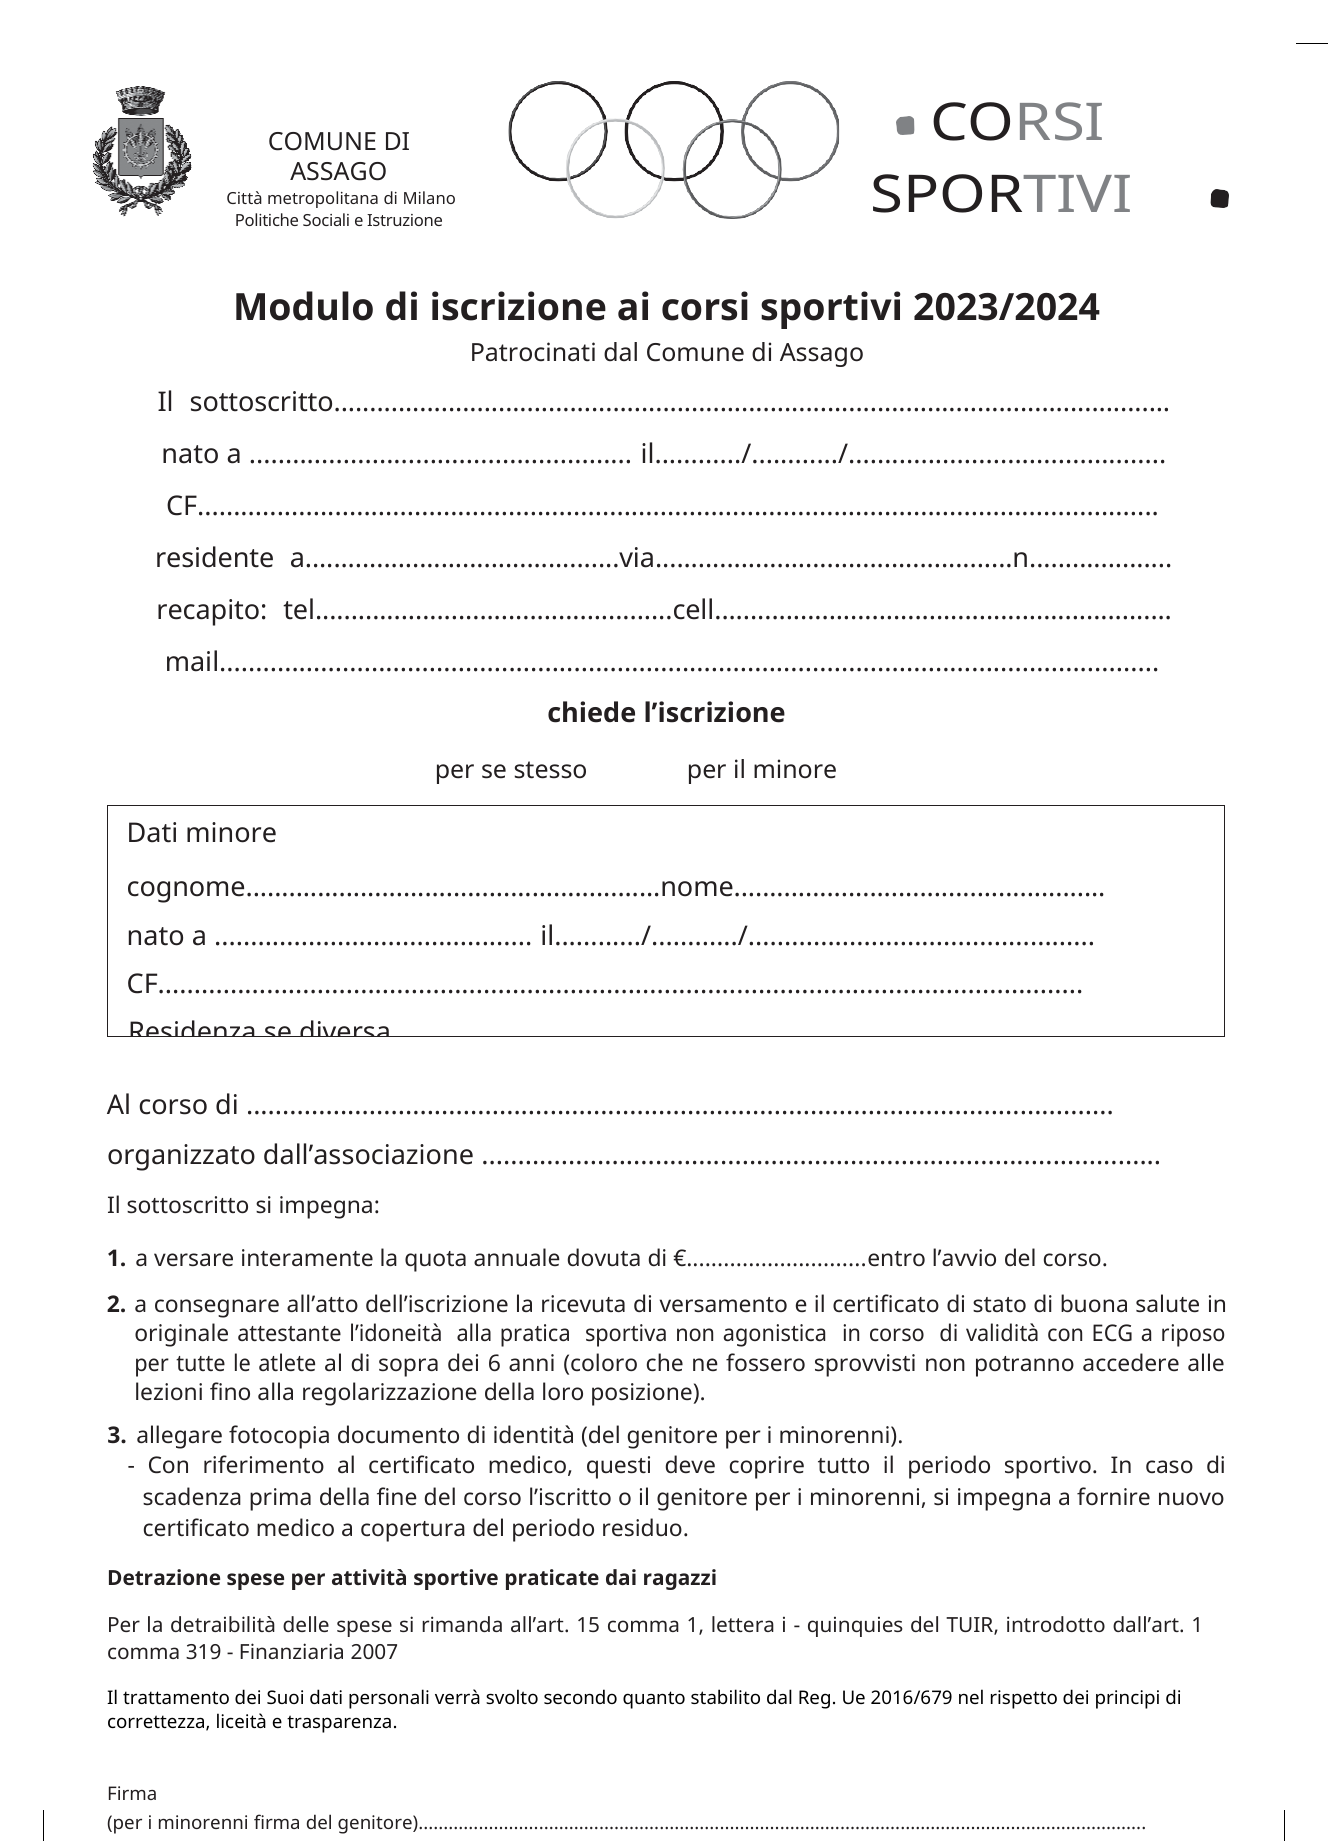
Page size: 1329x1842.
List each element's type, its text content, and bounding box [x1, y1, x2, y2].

text nato a ..................................................... il............/............/............................................ [101, 434, 1228, 471]
text residente a............................................via..................................................n.................... [101, 538, 1226, 575]
list allegare fotocopia documento di identità (del genitore per i minorenni). [107, 1421, 1245, 1449]
text COMUNE DI ASSAGO [221, 127, 457, 186]
text nato a ............................................ il............/............/................................................ [126, 921, 1224, 951]
text per se stesso per il minore [434, 751, 1245, 785]
text (per i minorenni firma del genitore)................................................................................................................................................. [107, 1810, 1245, 1835]
text Città metropolitana di Milano Politiche Sociali e Istruzione [225, 186, 457, 231]
text Dati minore cognome..........................................................nome.................................................... [126, 814, 1224, 904]
text Il sottoscritto..................................................................................................................... [101, 382, 1227, 419]
text CF..................................................................................................................................... [101, 486, 1226, 523]
text mail.................................................................................................................................. [101, 642, 1226, 679]
text Detrazione spese per attività sportive praticate dai ragazzi [107, 1563, 1245, 1591]
text - Con riferimento al certificato medico, questi deve coprire tutto il periodo sportivo. In caso di scadenza prima della fine del corso l’iscritto o il genitore per i minorenni, si impegna a fornire nuovo certificato medico a copertura del periodo residuo. [127, 1449, 1226, 1543]
text CORSI SPORTIVI [870, 84, 1245, 228]
text recapito: tel..................................................cell................................................................ [101, 590, 1227, 627]
list a consegnare all’atto dell’iscrizione la ricevuta di versamento e il certificato di stato di buona salute in originale attestante l’idoneità alla pratica sportiva non agonistica in corso di validità con ECG a riposo per tutte le atlete al di sopra dei 6 anni (coloro che ne fossero sprovvisti non potranno accedere alle lezioni fino alla regolarizzazione della loro posizione). [107, 1289, 1227, 1408]
text Firma [107, 1780, 1245, 1805]
text Modulo di iscrizione ai corsi sportivi 2023/2024 [101, 280, 1232, 331]
text chiede l’iscrizione [101, 694, 1231, 731]
text organizzato dall’associazione .............................................................................................. [107, 1135, 1245, 1172]
text Patrocinati dal Comune di Assago [101, 334, 1232, 368]
text Al corso di ........................................................................................................................ [107, 1085, 1245, 1122]
text Il trattamento dei Suoi dati personali verrà svolto secondo quanto stabilito dal Reg. Ue 2016/679 nel rispetto dei principi di correttezza, liceità e trasparenza. [107, 1684, 1245, 1734]
list a versare interamente la quota annuale dovuta di € entro l’avvio del corso. [107, 1242, 1245, 1273]
text Residenza se diversa..................................................................................................... [128, 1013, 1224, 1036]
text Il sottoscritto si impegna: [107, 1189, 1245, 1220]
text Per la detraibilità delle spese si rimanda all’art. 15 comma 1, lettera i - quinquies del TUIR, introdotto dall’art. 1 comma 319 - Finanziaria 2007 [107, 1610, 1245, 1666]
text CF................................................................................................................................ [126, 964, 1224, 1001]
